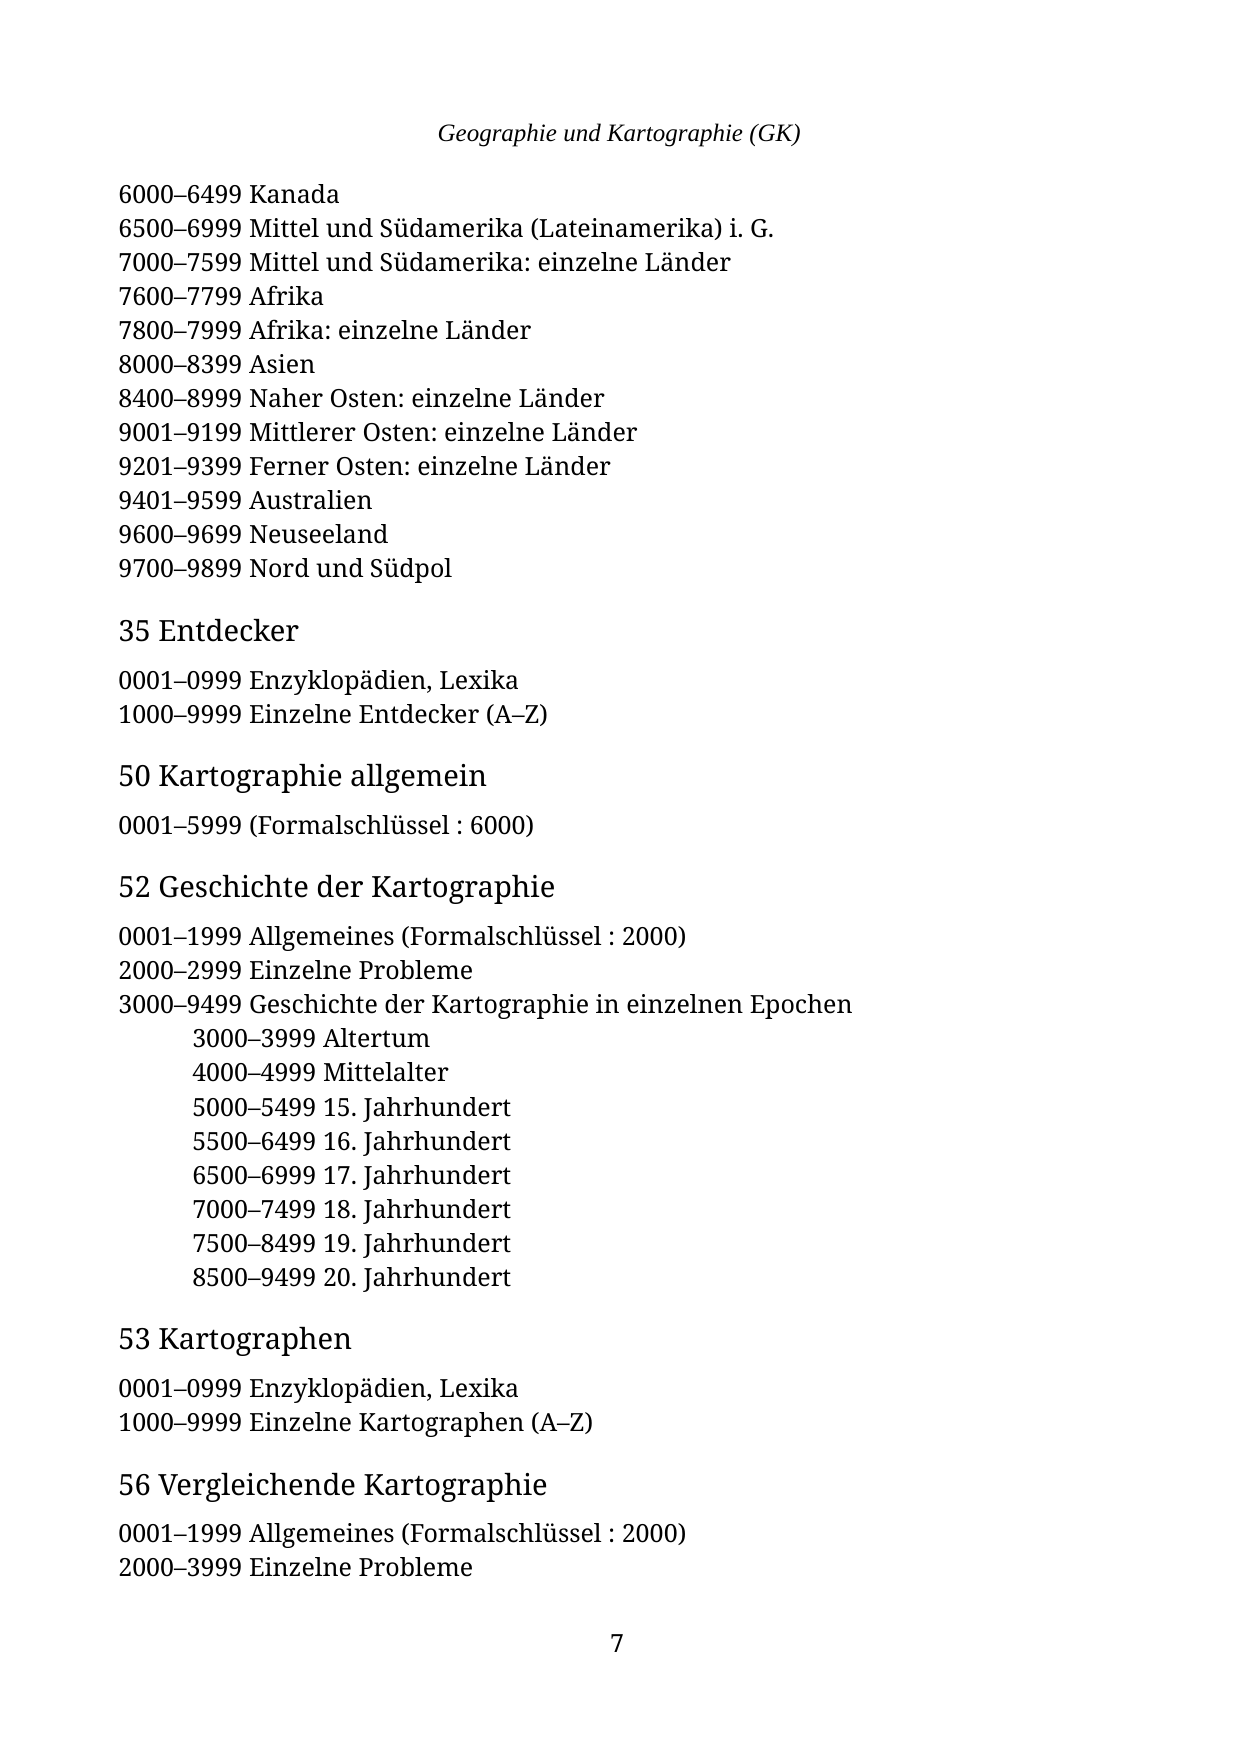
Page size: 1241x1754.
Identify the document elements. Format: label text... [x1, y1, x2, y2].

text 5000–5499 15. Jahrhundert [118, 1089, 1122, 1123]
text 9401–9599 Australien [118, 483, 1122, 517]
text 6500–6999 17. Jahrhundert [118, 1157, 1122, 1191]
text 1000–9999 Einzelne Entdecker (A–Z) [118, 696, 1122, 730]
text 9700–9899 Nord­ und Südpol [118, 551, 1122, 585]
text 9201–9399 Ferner Osten: einzelne Länder [118, 449, 1122, 483]
text 9600–9699 Neuseeland [118, 517, 1122, 551]
text 8500–9499 20. Jahrhundert [118, 1259, 1122, 1293]
text 6000–6499 Kanada [118, 176, 1122, 210]
text 0001–1999 Allgemeines (Formalschlüssel : 2000) [118, 1516, 1122, 1550]
text 7000–7599 Mittel­ und Südamerika: einzelne Länder [118, 244, 1122, 278]
text 3000–9499 Geschichte der Kartographie in einzelnen Epochen [118, 987, 1122, 1021]
text 0001–0999 Enzyklopädien, Lexika [118, 1371, 1122, 1405]
text 7000–7499 18. Jahrhundert [118, 1191, 1122, 1225]
text 3000–3999 Altertum [118, 1021, 1122, 1055]
text 5500–6499 16. Jahrhundert [118, 1123, 1122, 1157]
text 0001–1999 Allgemeines (Formalschlüssel : 2000) [118, 919, 1122, 953]
subtitle 56 Vergleichende Kartographie [118, 1464, 1122, 1503]
text 7600–7799 Afrika [118, 278, 1122, 313]
text 8400–8999 Naher Osten: einzelne Länder [118, 381, 1122, 415]
text 4000–4999 Mittelalter [118, 1055, 1122, 1089]
subtitle 50 Kartographie allgemein [118, 755, 1122, 795]
text 6500–6999 Mittel­ und Südamerika (Lateinamerika) i. G. [118, 210, 1122, 244]
text 9001–9199 Mittlerer Osten: einzelne Länder [118, 415, 1122, 449]
text 7800–7999 Afrika: einzelne Länder [118, 313, 1122, 347]
text 8000–8399 Asien [118, 347, 1122, 381]
text 2000–2999 Einzelne Probleme [118, 953, 1122, 987]
subtitle 53 Kartographen [118, 1318, 1122, 1358]
subtitle 35 Entdecker [118, 610, 1122, 650]
text 0001–0999 Enzyklopädien, Lexika [118, 662, 1122, 696]
text 2000–3999 Einzelne Probleme [118, 1550, 1122, 1584]
subtitle 52 Geschichte der Kartographie [118, 867, 1122, 906]
text 7500–8499 19. Jahrhundert [118, 1225, 1122, 1259]
text 1000–9999 Einzelne Kartographen (A–Z) [118, 1405, 1122, 1439]
text 0001–5999 (Formalschlüssel : 6000) [118, 808, 1122, 842]
